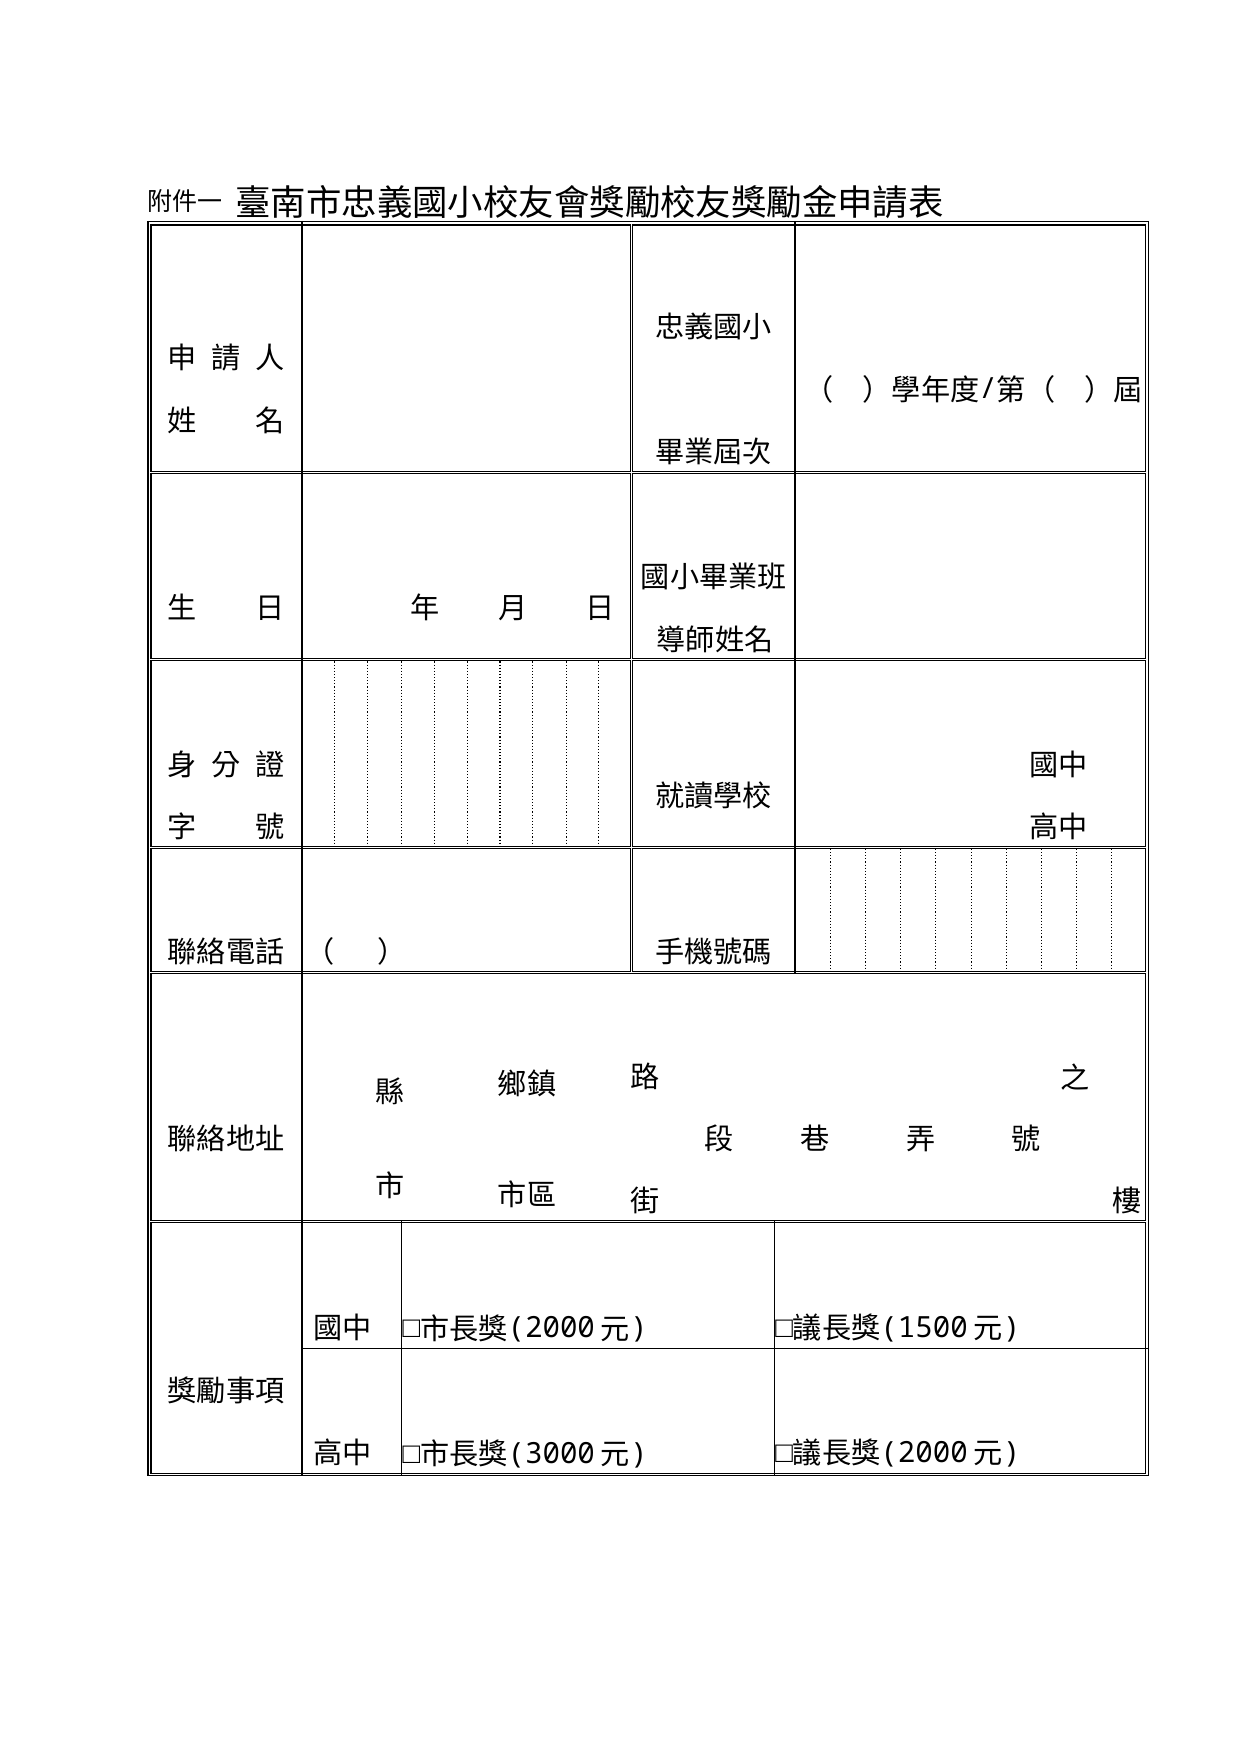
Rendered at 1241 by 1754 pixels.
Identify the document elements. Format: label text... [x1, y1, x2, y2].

table_cell [1006, 849, 1041, 971]
table_cell □市長獎(2000元) [402, 1223, 774, 1347]
table_header [303, 226, 630, 471]
table_cell [367, 661, 401, 846]
table_cell 縣 市 [303, 974, 407, 1220]
table_cell 弄 [830, 974, 936, 1220]
table_cell □議長獎(1500元) [775, 1223, 1145, 1347]
table_cell [796, 474, 1145, 658]
text 附件一 臺南市忠義國小校友會獎勵校友獎勵金申請表 [148, 158, 1092, 221]
table_cell [936, 849, 971, 971]
table_cell [901, 849, 936, 971]
table_cell 高中 [303, 1349, 401, 1473]
table_cell [533, 661, 566, 846]
table_header （ ）學年度/第（ ）屆 [796, 226, 1145, 471]
table_cell 獎勵事項 [152, 1223, 301, 1473]
table_cell 號 [936, 974, 1041, 1220]
table_cell 身 分 證 字 號 [152, 661, 301, 846]
table_cell 就讀學校 [633, 661, 794, 846]
table_cell [434, 661, 467, 846]
table_cell 聯絡地址 [152, 974, 301, 1220]
table_cell 國中 [303, 1223, 401, 1347]
table_cell [599, 661, 630, 846]
table_cell [1112, 849, 1145, 971]
table_cell 路 街 [557, 974, 660, 1220]
table_cell [1041, 849, 1077, 971]
table_cell [1077, 849, 1112, 971]
table_cell 年 月 日 [303, 474, 630, 658]
table_cell 之 樓 [1041, 974, 1145, 1220]
table_cell （ ） [303, 849, 630, 971]
table_cell [796, 849, 830, 971]
table_cell 手機號碼 [633, 849, 794, 971]
table_cell [865, 849, 901, 971]
table_cell 國中 高中 [796, 661, 1145, 846]
table_cell □議長獎(2000元) [775, 1349, 1145, 1473]
table_cell [830, 849, 865, 971]
table_cell [971, 849, 1006, 971]
table_cell 段 [660, 974, 734, 1220]
table_cell [467, 661, 500, 846]
table_cell 生 日 [152, 474, 301, 658]
table_cell [303, 661, 334, 846]
table_header 申 請 人 姓 名 [152, 226, 301, 471]
table_cell 國小畢業班 導師姓名 [633, 474, 794, 658]
table_cell 巷 [734, 974, 830, 1220]
table_cell [500, 661, 533, 846]
table_cell 聯絡電話 [152, 849, 301, 971]
table_cell [401, 661, 434, 846]
table_cell 鄉鎮 市區 [407, 974, 557, 1220]
table_cell □市長獎(3000元) [402, 1349, 774, 1473]
table_cell [566, 661, 599, 846]
table_cell [335, 661, 367, 846]
table_header 忠義國小 畢業屆次 [633, 226, 794, 471]
